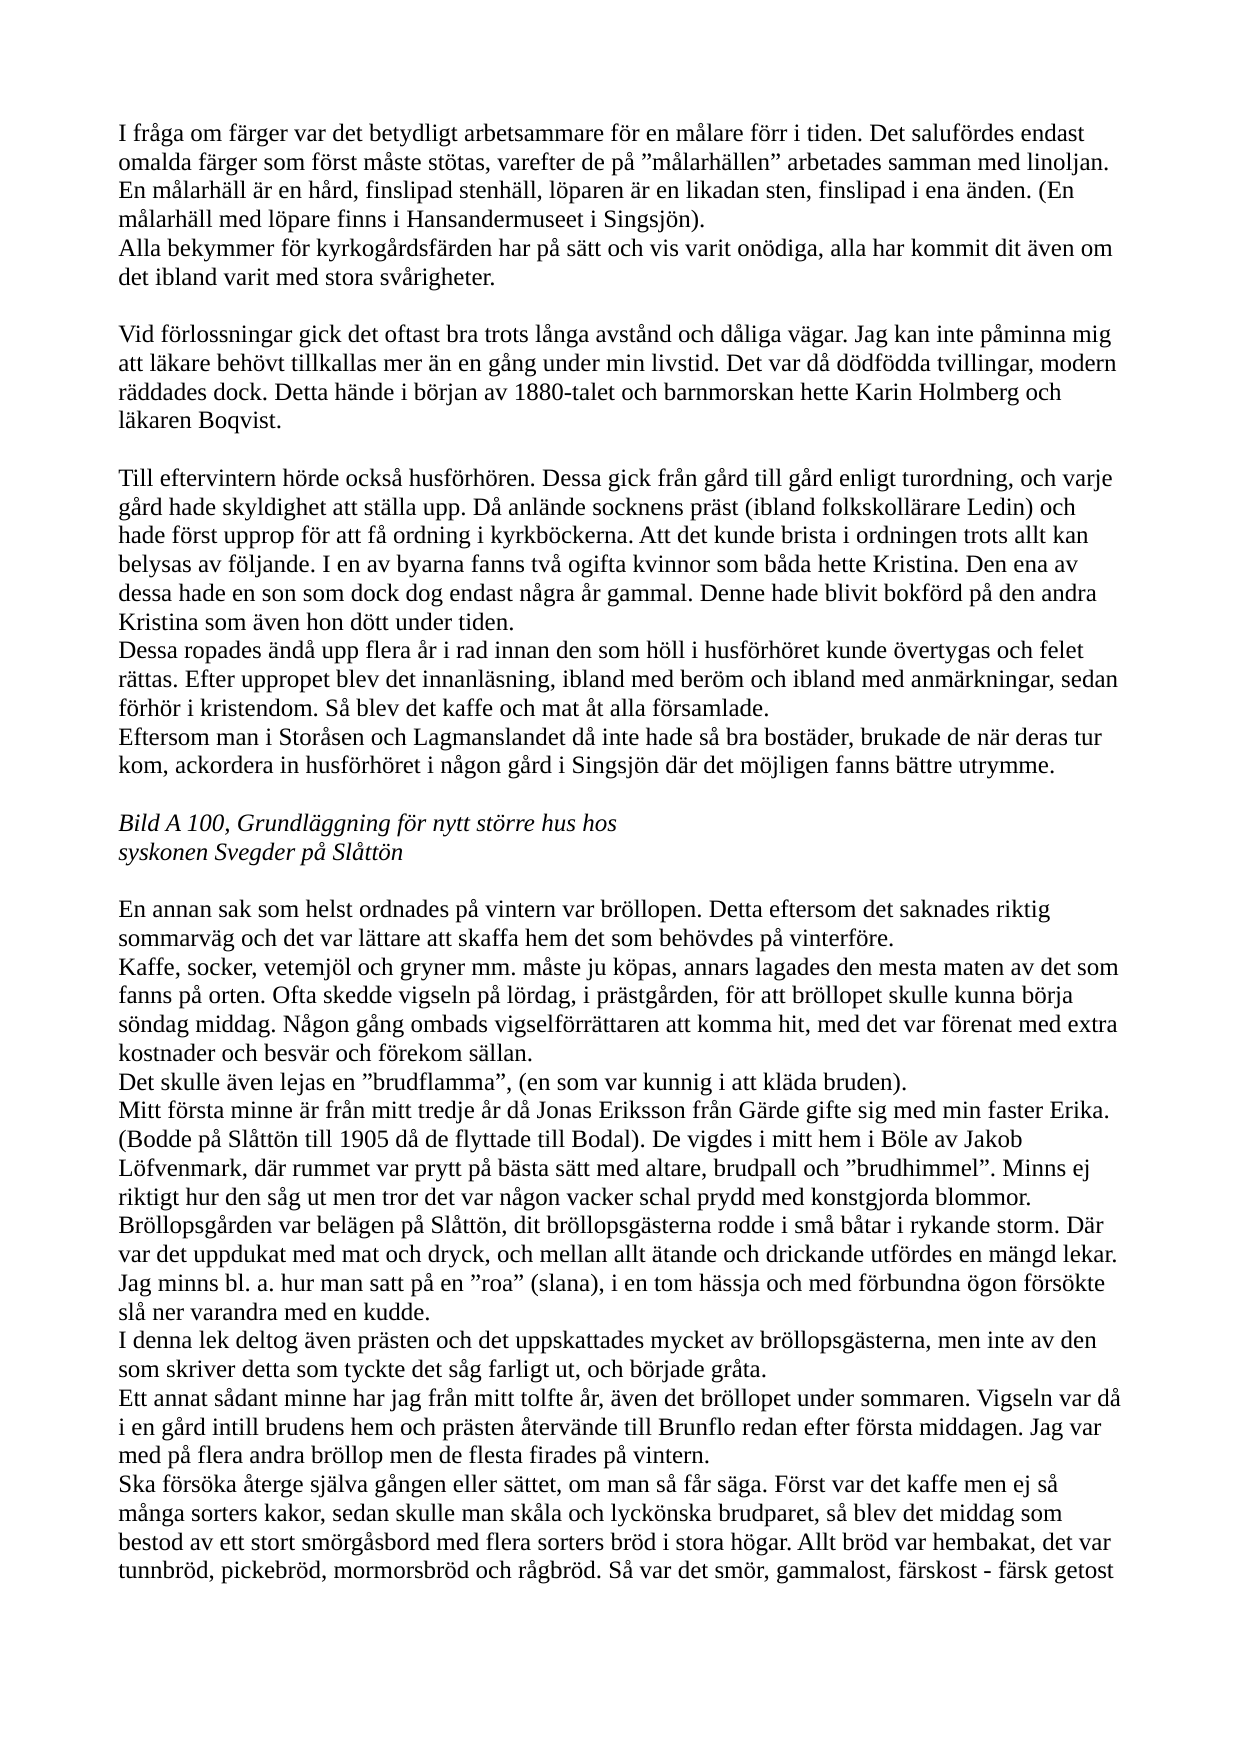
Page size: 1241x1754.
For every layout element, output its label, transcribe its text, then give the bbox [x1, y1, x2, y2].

text I fråga om färger var det betydligt arbetsammare för en målare förr i tiden. Det salufördes endast omalda färger som först måste stötas, varefter de på ”målarhällen” arbetades samman med linoljan. En målarhäll är en hård, finslipad stenhäll, löparen är en likadan sten, finslipad i ena änden. (En målarhäll med löpare finns i Hansandermuseet i Singsjön). [118, 118, 1122, 233]
text Ska försöka återge själva gången eller sättet, om man så får säga. Först var det kaffe men ej så många sorters kakor, sedan skulle man skåla och lyckönska brudparet, så blev det middag som bestod av ett stort smörgåsbord med flera sorters bröd i stora högar. Allt bröd var hembakat, det var tunnbröd, pickebröd, mormorsbröd och rågbröd. Så var det smör, gammalost, färskost - färsk getost [118, 1469, 1122, 1584]
text Mitt första minne är från mitt tredje år då Jonas Eriksson från Gärde gifte sig med min faster Erika. (Bodde på Slåttön till 1905 då de flyttade till Bodal). De vigdes i mitt hem i Böle av Jakob Löfvenmark, där rummet var prytt på bästa sätt med altare, brudpall och ”brudhimmel”. Minns ej riktigt hur den såg ut men tror det var någon vacker schal prydd med konstgjorda blommor. Bröllopsgården var belägen på Slåttön, dit bröllopsgästerna rodde i små båtar i rykande storm. Där var det uppdukat med mat och dryck, och mellan allt ätande och drickande utfördes en mängd lekar. Jag minns bl. a. hur man satt på en ”roa” (slana), i en tom hässja och med förbundna ögon försökte slå ner varandra med en kudde. [118, 1096, 1122, 1326]
text syskonen Svegder på Slåttön [118, 837, 1122, 866]
text Bild A 100, Grundläggning för nytt större hus hos [118, 808, 1122, 837]
text Dessa ropades ändå upp flera år i rad innan den som höll i husförhöret kunde övertygas och felet rättas. Efter uppropet blev det innanläsning, ibland med beröm och ibland med anmärkningar, sedan förhör i kristendom. Så blev det kaffe och mat åt alla församlade. [118, 636, 1122, 722]
text Eftersom man i Storåsen och Lagmanslandet då inte hade så bra bostäder, brukade de när deras tur kom, ackordera in husförhöret i någon gård i Singsjön där det möjligen fanns bättre utrymme. [118, 722, 1122, 779]
text Kaffe, socker, vetemjöl och gryner mm. måste ju köpas, annars lagades den mesta maten av det som fanns på orten. Ofta skedde vigseln på lördag, i prästgården, för att bröllopet skulle kunna börja söndag middag. Någon gång ombads vigselförrättaren att komma hit, med det var förenat med extra kostnader och besvär och förekom sällan. [118, 952, 1122, 1067]
text En annan sak som helst ordnades på vintern var bröllopen. Detta eftersom det saknades riktig sommarväg och det var lättare att skaffa hem det som behövdes på vinterföre. [118, 894, 1122, 952]
text Vid förlossningar gick det oftast bra trots långa avstånd och dåliga vägar. Jag kan inte påminna mig att läkare behövt tillkallas mer än en gång under min livstid. Det var då dödfödda tvillingar, modern räddades dock. Detta hände i början av 1880-talet och barnmorskan hette Karin Holmberg och läkaren Boqvist. [118, 319, 1122, 434]
text I denna lek deltog även prästen och det uppskattades mycket av bröllopsgästerna, men inte av den som skriver detta som tyckte det såg farligt ut, och började gråta. [118, 1326, 1122, 1383]
text Till eftervintern hörde också husförhören. Dessa gick från gård till gård enligt turordning, och varje gård hade skyldighet att ställa upp. Då anlände socknens präst (ibland folkskollärare Ledin) och hade först upprop för att få ordning i kyrkböckerna. Att det kunde brista i ordningen trots allt kan belysas av följande. I en av byarna fanns två ogifta kvinnor som båda hette Kristina. Den ena av dessa hade en son som dock dog endast några år gammal. Denne hade blivit bokförd på den andra Kristina som även hon dött under tiden. [118, 463, 1122, 636]
text Ett annat sådant minne har jag från mitt tolfte år, även det bröllopet under sommaren. Vigseln var då i en gård intill brudens hem och prästen återvände till Brunflo redan efter första middagen. Jag var med på flera andra bröllop men de flesta firades på vintern. [118, 1383, 1122, 1469]
text Det skulle även lejas en ”brudflamma”, (en som var kunnig i att kläda bruden). [118, 1067, 1122, 1096]
text Alla bekymmer för kyrkogårdsfärden har på sätt och vis varit onödiga, alla har kommit dit även om det ibland varit med stora svårigheter. [118, 233, 1122, 291]
